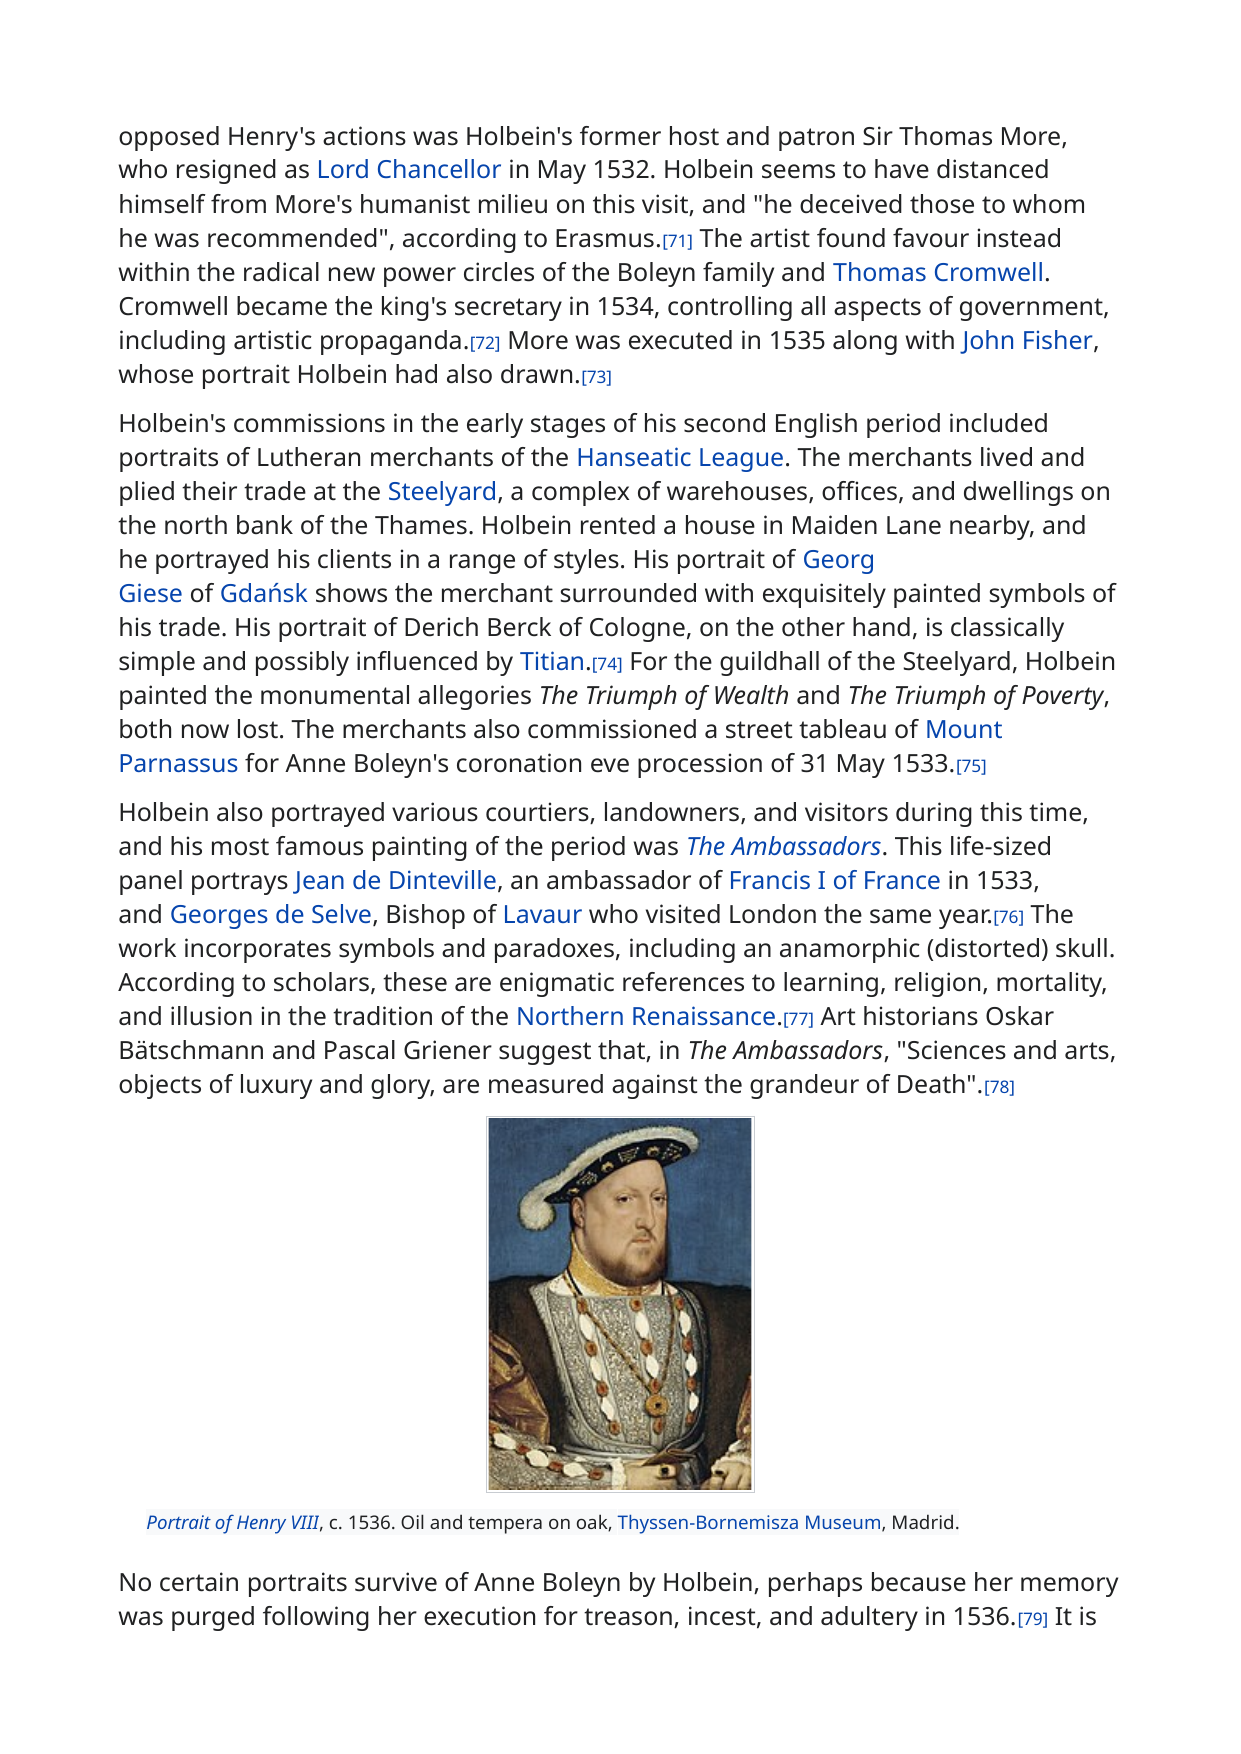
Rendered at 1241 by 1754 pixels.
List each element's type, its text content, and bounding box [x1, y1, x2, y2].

text Holbein also portrayed various courtiers, landowners, and visitors during this time, and his most famous painting of the period was The Ambassadors. This life-sized panel portrays Jean de Dinteville, an ambassador of Francis I of France in 1533, and Georges de Selve, Bishop of Lavaur who visited London the same year.[76] The work incorporates symbols and paradoxes, including an anamorphic (distorted) skull. According to scholars, these are enigmatic references to learning, religion, mortality, and illusion in the tradition of the Northern Renaissance.[77] Art historians Oskar Bätschmann and Pascal Griener suggest that, in The Ambassadors, "Sciences and arts, objects of luxury and glory, are measured against the grandeur of Death".[78] [118, 794, 1122, 1101]
text opposed Henry's actions was Holbein's former host and patron Sir Thomas More, who resigned as Lord Chancellor in May 1532. Holbein seems to have distanced himself from More's humanist milieu on this visit, and "he deceived those to whom he was recommended", according to Erasmus.[71] The artist found favour instead within the radical new power circles of the Boleyn family and Thomas Cromwell. Cromwell became the king's secretary in 1534, controlling all aspects of government, including artistic propaganda.[72] More was executed in 1535 along with John Fisher, whose portrait Holbein had also drawn.[73] [118, 118, 1122, 391]
text Portrait of Henry VIII, c. 1536. Oil and tempera on oak, Thyssen-Bornemisza Museum, Madrid. [123, 1509, 1122, 1535]
text Holbein's commissions in the early stages of his second English period included portraits of Lutheran merchants of the Hanseatic League. The merchants lived and plied their trade at the Steelyard, a complex of warehouses, offices, and dwellings on the north bank of the Thames. Holbein rented a house in Maiden Lane nearby, and he portrayed his clients in a range of styles. His portrait of Georg Giese of Gdańsk shows the merchant surrounded with exquisitely painted symbols of his trade. His portrait of Derich Berck of Cologne, on the other hand, is classically simple and possibly influenced by Titian.[74] For the guildhall of the Steelyard, Holbein painted the monumental allegories The Triumph of Wealth and The Triumph of Poverty, both now lost. The merchants also commissioned a street tableau of Mount Parnassus for Anne Boleyn's coronation eve procession of 31 May 1533.[75] [118, 405, 1122, 780]
picture [488, 1118, 752, 1490]
text No certain portraits survive of Anne Boleyn by Holbein, perhaps because her memory was purged following her execution for treason, incest, and adultery in 1536.[79] It is [118, 1565, 1122, 1633]
